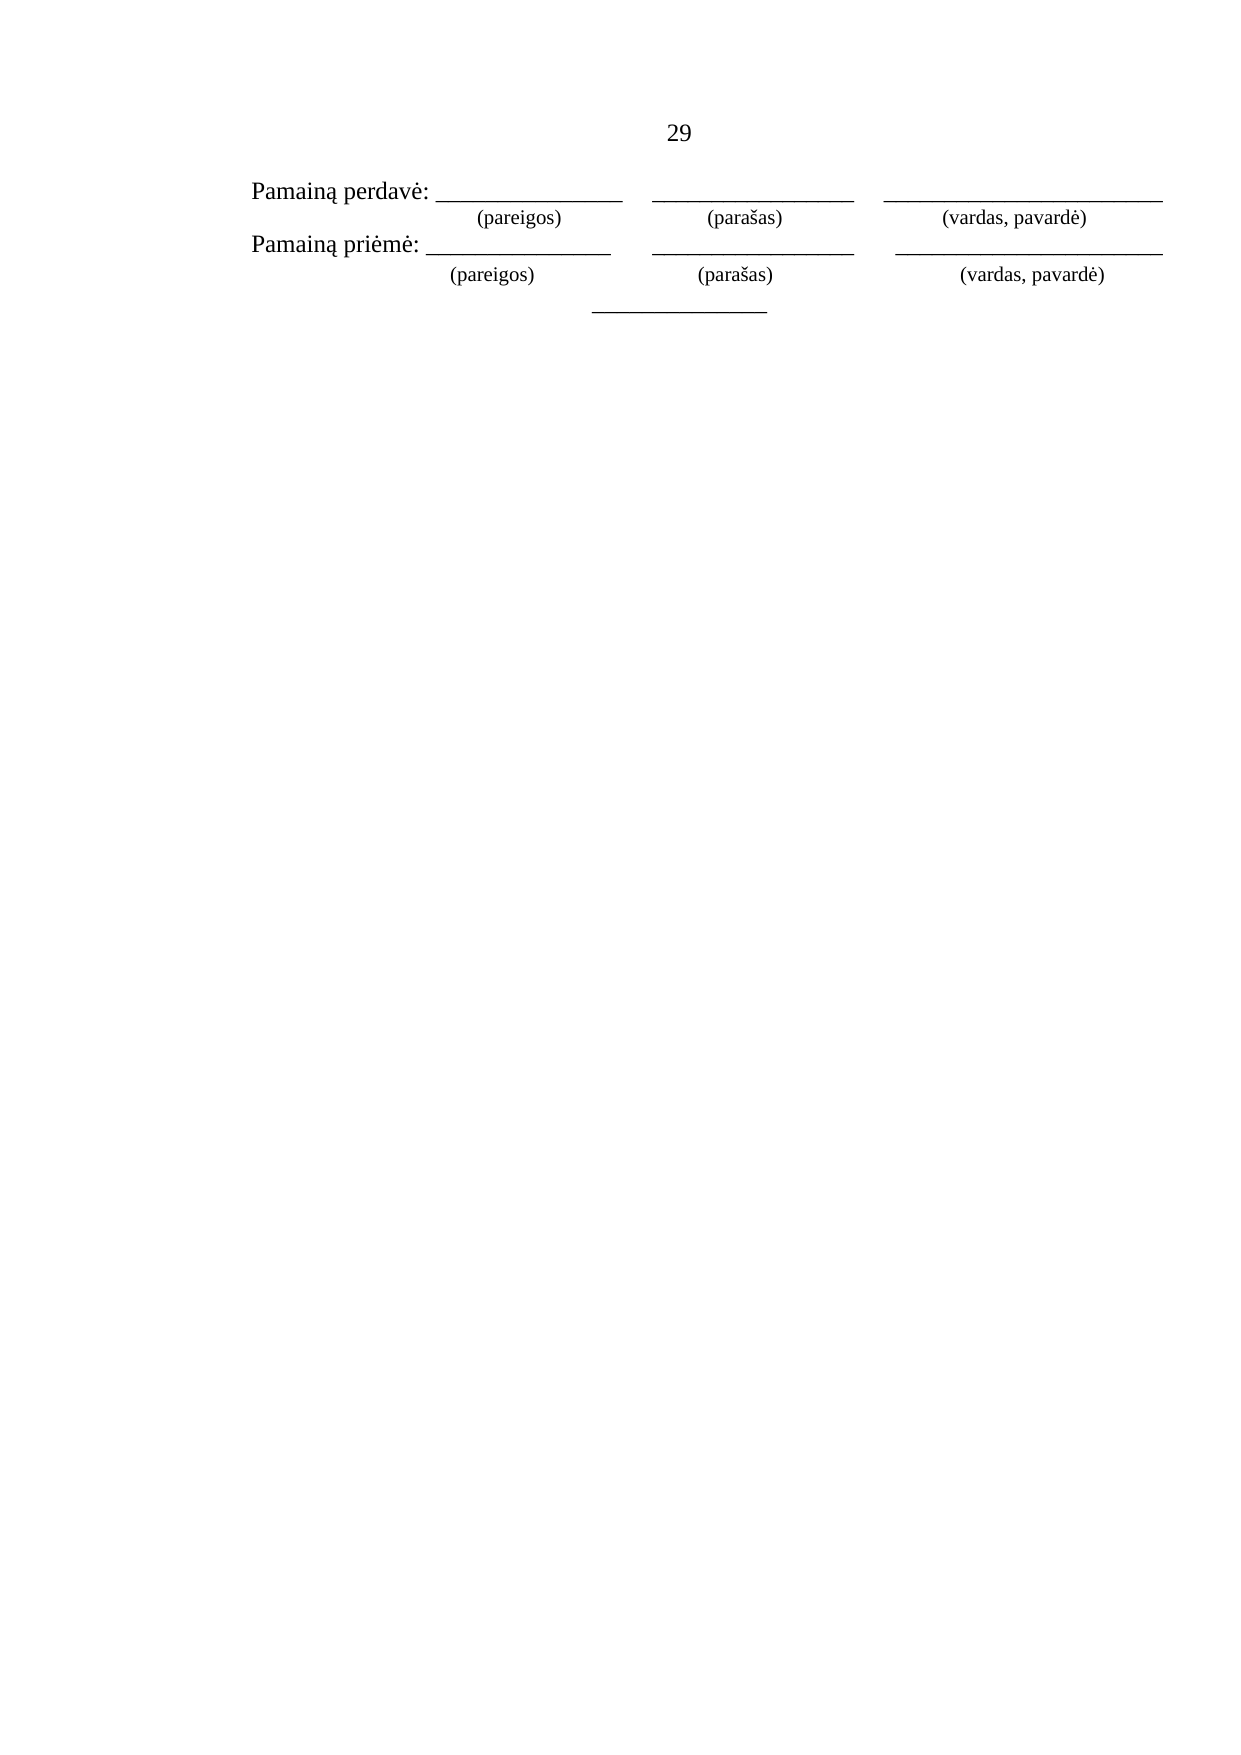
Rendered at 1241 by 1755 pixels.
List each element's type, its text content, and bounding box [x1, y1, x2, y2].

text Pamainą priėmė: [177, 229, 1181, 258]
text (pareigos) (parašas) (vardas, pavardė) [177, 205, 1181, 229]
text Pamainą perdavė: [177, 176, 1181, 205]
text ______________ [177, 287, 1181, 315]
text (pareigos) (parašas) (vardas, pavardė) [177, 258, 1181, 287]
